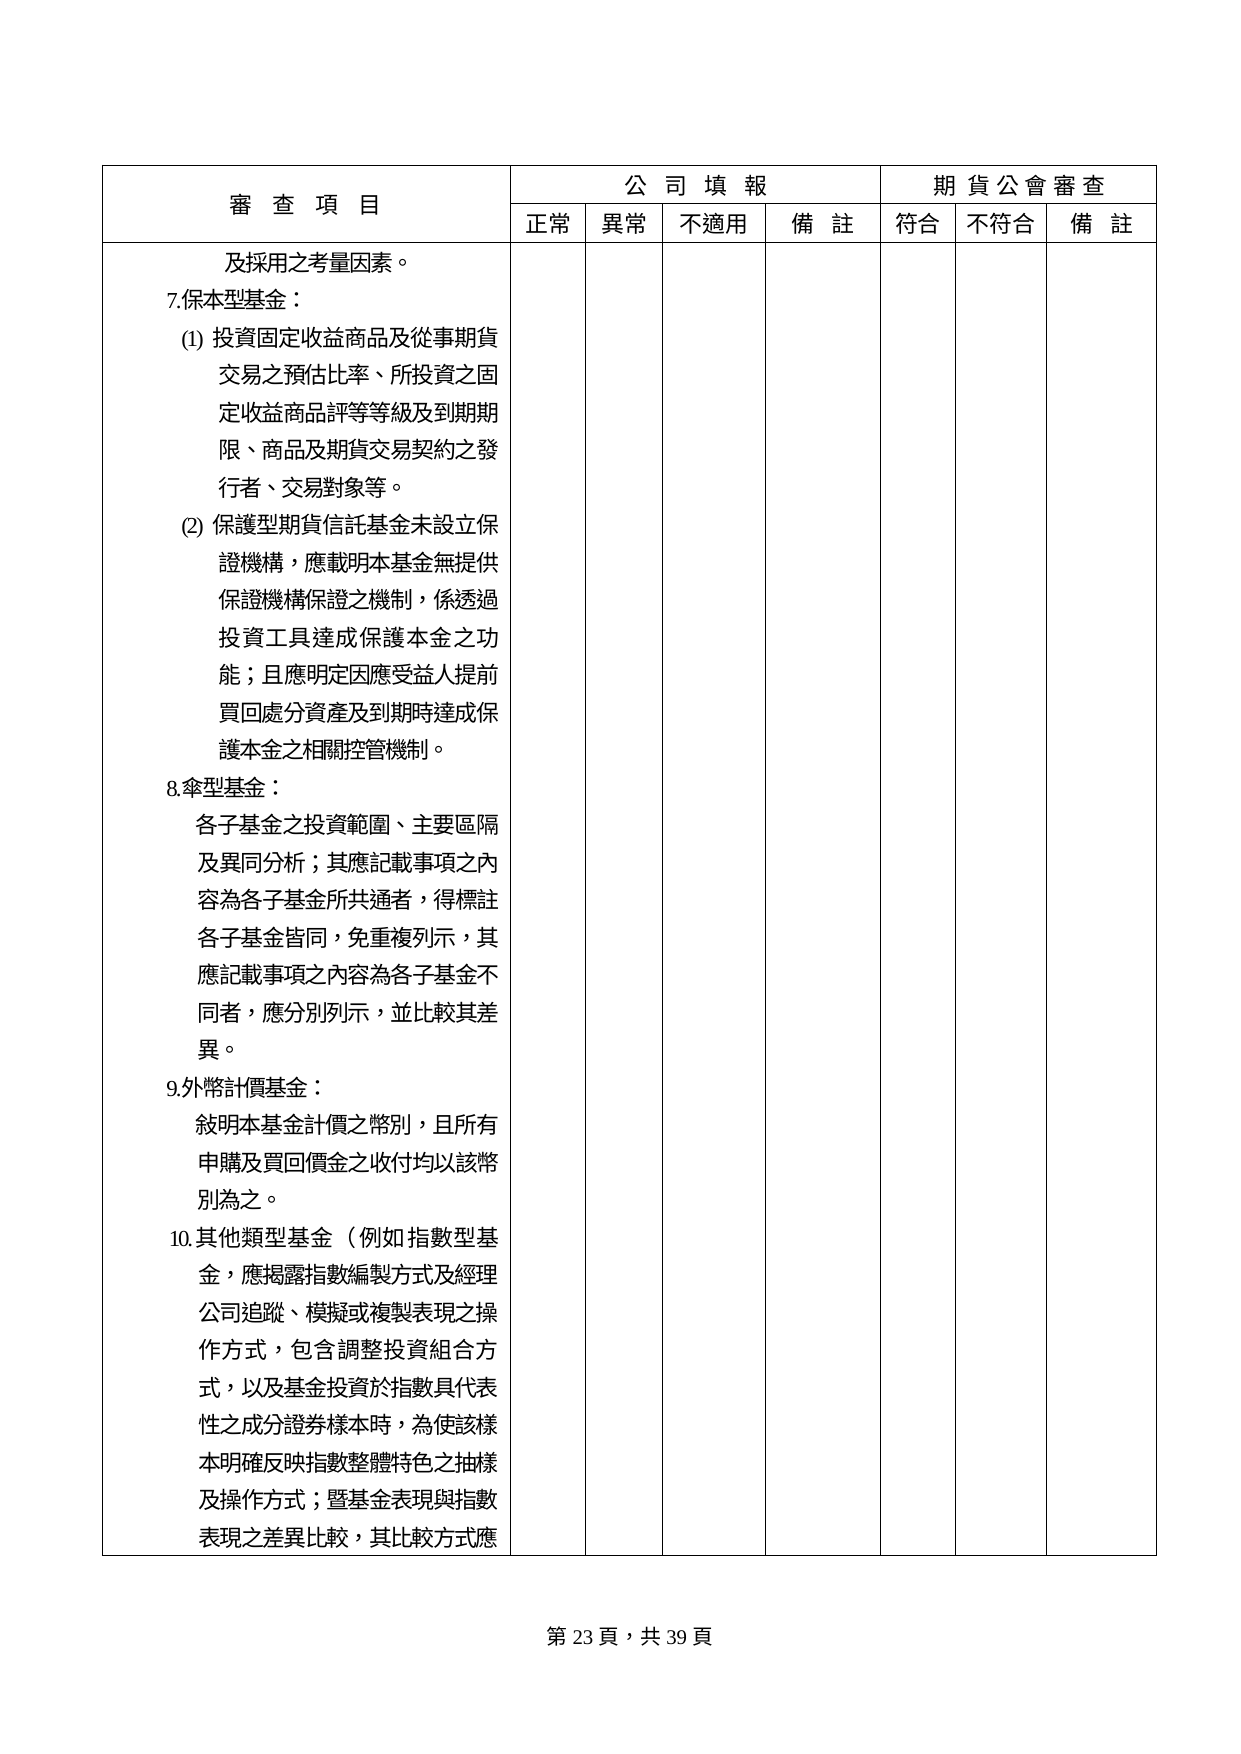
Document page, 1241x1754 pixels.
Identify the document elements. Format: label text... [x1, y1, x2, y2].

table_cell [511, 243, 585, 1555]
table_header 審 查 項 目 [103, 166, 510, 242]
table_header 公 司 填 報 [511, 166, 880, 203]
table_cell [956, 243, 1046, 1555]
table_cell 異常 [586, 204, 662, 242]
table_cell 【公開說明書】 ※下列資料應符合本會規定之格式 是否依期貨信託事業募集期貨信託基金公開說明書應行記載事項準則規定，於所編製公開說明書封面註明係申請用之稿本。 是否依期貨信託事業募集期貨信託基金公開說明書應行記載事項準則規定，記載下列事項： （一）編製目錄及頁次。 （二）封面依序刊印事項： 1.基金名稱（保本型基金應用括弧以不同顯著顏色標明保本比率及基金之類型(保證型或保護型)）；傘型期貨信託基金應標明「傘型期貨信託基金」文字。 2.基本交易及投資方針。 3.基金型態（例如開放式）。 4.基金投資國外地區者，註明「投資國外」。 5.基金以外幣計價者，註明本基金以______幣計價。 6.本次核准發行總面額。 7.本次核准發行受益權單位數。 8.保本型基金為保證型者，保證機構之名稱。 9.期貨信託事業之名稱。 10.以顯著方式刊印下列文字： （1）「本期貨信託基金經行政院金融監督管理委員會核准，惟不表示本基金絕無風險。本期貨信託事業以往之經理績效不保證本基金之最低投資收益；本期貨信託事業除盡善良管理人之注意義務外，不負責本基金之盈虧，亦不保證最低之收益。」。 （2）「期貨信託基金從事之期貨交易具低保證金之財務槓桿特性，在可能產生極大利潤的同時也可能產生極大的損失，致基金受益權單位淨資產價值大幅增減，投資人投資基金前，應審慎考慮本身的財務能力及經濟狀況是否適合於這種投資，並詳讀本公開說明書及至少考量第__頁開始載示之風險因素、第__頁買回開始日、第__頁短線交易及第__頁損益兩平估計等事項。」。 （3）保本型期貨信託基金為保證型者，應刊印「本期貨信託基金經行政院金融監督管理委員會核准，惟不表示本基金絕無風險。投資人持有本基金至到期日時，始可享有__％的本金保證。投資人於到期日前買回者或有本基金信託契約第__條第__款至第__款應終止之情事者，不在保證範圍，投資人應承擔整個投資期間之相關費用，並依當時淨值計算買回價格。投資人應了解到期日前本基金之淨值可能因市場因素而波動。投資人在進行投資前，應確定已充分瞭解本基金之風險與特性。」等文字。 （4）保本型期貨信託基金為保護型者，應刊印「本期貨信託基金無提供保證機構保證之機制，係透過投資工具達成保護本金之功能。本基金經行政院金融監督管理委員會核准，惟不表示本基金絕無風險。投資人持有本基金至到期日時，始可享有____％的本金保護。投資人於到期日前買回者或有本基金信託契約第___條應提前終止之情事者，不在保護範圍，投資人應承擔整個投資期間之相關費用，並依當時淨值計算買回價格。投資人應了解到期日前本基金之淨值可能因市場因素而波動，因保護並非保證，投資標的之發行人違約或發生信用風險等因素，將無法達到本金保護之效果，投資人在進行投資前，應確定已充分瞭解本基金之風險與特性。」等文字，後段文字並應以加大粗黑字體或不同顏色等特別顯著方式刊印。 （5）本公開說明書之內容如有虛偽或隱匿之情事者，應由本期貨信託事業與負責人及其他曾在公開說明書上簽章者依法負責。 （6）查詢本公開說明書之網址，包括主管機關指定之資訊申報網站之網址及公司揭露公開說明書相關資料之網址。（公開資訊觀測站網址應為 http://www.fundclear.com.tw） （7）信託業兼營期貨信託事業經主管機關核准得自行保管期貨信託基金資產者，應標明自行保管及設有信託監察人之字句。 11.刊印日期。 （三）封裏依序刊印下列事項： 期貨信託事業總公司之名稱、地址、網址及電話，發言人之姓名、職稱、聯絡電話及電子郵件信箱。 基金保管機構之名稱、地址、網址及電話。信託業兼營期貨信託事業向不特定人募集經主管機關核准得自行保管期貨信託基金資產者，應載明信託監察人之姓名或名稱、地址、網址或電子郵件信箱及電話。 國外受託保管機構之名稱、地址、網址及電話 期貨信託基金經保證機構保證者，保證機構之名稱、地址、網址及電話。 受益憑證事務代理機構之名稱、地址、網址及電話。 期貨信託基金之財務報告簽證會計師姓名、事務所名稱、地址、網址及電話。 期貨信託事業或期貨信託基金經信用評等機構評等者，信用評等機構之名稱、地址、網址及電話。 公開說明書之分送計畫：說明公開說明書之陳列處所、分送方式及索取公開說明書之方法。 受委任國外專業機構提供顧問服務公司之名稱、地址、網址及電話。 受全權委託運用期貨信託基金從事交易或投資之專業機構名稱、地址、網址及電話。 期貨信託契約查閱及洽購處所。 （四）目錄前一頁應以顯著方式刊印風險預告書內容及「本風險預告書並未完整揭露投資本期貨信託基金之風險，詳細風險因素請詳第__頁」。 （五）封底應刊印事項： 期貨信託事業及其董事長簽名或蓋章。 （六）基金概況應刊印事項： 1.基金簡介： 發行總面額。 受益權單位總數。 每受益權單位面額。 得否追加發行。 成立條件 (有成立日期者，應一併列明）。 預定發行日期。 存續期間。 投資地區及標的。保本型期貨信託基金應再列示投資固定收益商品及從事期貨交易之預估比率、所投資之固定收益商品評等等級及到期期限、商品及期貨交易契約之發行者、交易對象等。 基本交易及投資方針、範圍簡述。 銷售開始日。 銷售方式。 銷售價格。 最低申購金額。 買回開始日。保本型期貨信託基金接受買回之方式及因應買回處分資產之程序。 買回費用。 買回價格。 經理費，保本型期貨信託基金之經理費率及收取方式應以明顯字體列示。 保管費 (信託業兼營期貨信託事業經主管機關核准得自行保管期貨信託基金資產者，其信託監察人之報酬)。 期貨信託基金經保證機構保證者，保證機構之業務性質、財務狀況、信用評等、保證條件、範圍、保證費及保證契約主要內容；並以釋例說明保證機制及高於保證金額之潛在回報之計算方法。 是否分配收益。 基金短線交易之認定標準及相關費用收取標準；並刊印「不歡迎受益人進行短線交易」等文字。 期貨信託事業為防制洗錢而可能要求申購人提出之文件及拒絕申購之情況。 2.基金性質： （1）基金之設立及其依據。 （2）期貨信託契約關係。 （3）追加募集基金者，應刊印該基金成立時及歷次追加發行之情形。 3.期貨信託事業之職責（概述）。 4.基金保管機構之職責（概述）（信託業兼營期貨信託業務經本會核准得自行保管基金資產者，應記載信託監察人之職責）。 5.基金保證機構之職責(概述)。 6.基金交易及投資： 期貨信託基金交易及投資方針、範圍，包括從事期貨交易及投資期貨相關現貨商品之類別及其占淨資產之比例、從事期貨交易之預計最大槓桿倍數。 期貨信託事業運用基金投資之決策過程、基金經理人之姓名、主要經(學)歷及權限。基金經理人同時管理其他基金者，應揭露所管理之其他基金名稱及所採取防止利益衝突之措施。 a.基金經理人主要經歷應加註起迄時間。 b.基金經理人管理1檔基金以上者，請詳述公司實際採行之防範措施。 c.決策過程如有採用交易程式者，亦應予以說明該交易程式之性質及採用之考量因素。 （3）基金運用之限制 有關各投資標的信用評等及存續期間政策之規定，勿分散說明，集中陳述為宜。 （4）基金參與股票發行公司股東會行使表決權之處理原則及方法。 a.是否符合期貨信託事業管理規則第26條第2項第6款及第54條第2項準用第26條第2項第6款規定，期貨信託事業及其負責人、部門主管、分支機構經理人、其他業務人員或受僱人，不得轉讓出席股東會委託書或藉行使基金持有股票之投票表決權，收受金錢或其他利益。 b.是否依期貨信託事業管理規則第34條第4項規定，出席股東會行使表決權並應作成書面紀錄，循序編號建檔並至少保存5年。 （5）組合基金參與子基金之受益人大會行使表決權之處理原則及方法。 a.經理公司應依據子基金之信託契約或公開說明書之規定行使表決權，並基於受益人之最大利益，支持子基金經理公司所提之議案。但子基金之經理公司所提之議案有損及受益人權益之虞者，得依經理公司董事會之決議辦理。 b.經理公司不得轉讓或出售子基 之受益人大會表決權。經理公司之董事、監察人、經理人、業務人員及其他受僱人員，亦不得轉讓或出售該表決權，收受金錢或其他利益。 （6）期貨信託事業對期貨信託基金之外匯收支從事避險交易者，應敘明其避險方法。 （7）基金投資國外地區者，期貨信託事業應說明配合本基金出席所投資外國股票（或基金）發行公司股東會（受益人會議）之處理原則及方法。 （8）期貨信託事業全權委託其他專業機構運用期貨信託基金從事交易或投資： a..選擇專業機構之標準、各專業機構獲配資金百分比、資金保管機構及支付予專業機構之費用總數；包括專業機構之簡介，及於受委任後不符標準時採行更換之方法。 b.專業機構運用期貨信託基金從事交易或投資之基本方針及範圍；如有採用交易程式者，亦應予以說明該交易程式之性質及採用之考量因素。 7.保本型基金： 投資固定收益商品及從事期貨交易之預估比率、所投資之固定收益商品評等等級及到期期限、商品及期貨交易契約之發行者、交易對象等。 保護型期貨信託基金未設立保證機構，應載明本基金無提供保證機構保證之機制，係透過投資工具達成保護本金之功能；且應明定因應受益人提前買回處分資產及到期時達成保護本金之相關控管機制。 8.傘型基金： 各子基金之投資範圍、主要區隔及異同分析；其應記載事項之內容為各子基金所共通者，得標註各子基金皆同，免重複列示，其應記載事項之內容為各子基金不同者，應分別列示，並比較其差異。 9.外幣計價基金： 敍明本基金計價之幣別，且所有申購及買回價金之收付均以該幣別為之。 10.其他類型基金（例如指數型基金，應揭露指數編製方式及經理公司追蹤、模擬或複製表現之操作方式，包含調整投資組合方式，以及基金投資於指數具代表性之成分證券樣本時，為使該樣本明確反映指數整體特色之抽樣及操作方式；暨基金表現與指數表現之差異比較，其比較方式應載明其定義及計算公式）。 11.風險因素揭露事項： 從事期貨交易之風險；包括投資結構式商品之風險。 從事期貨之交易契約過度集中於單一標的商品或金融工具之風險。 產業景氣循環之風險。 流動性風險。 外匯管制及匯率變動之風險。 投資地區政治、經濟、法規變動之風險。 交易對手及保證機構之信用風險。 全權委託專業機構執行期貨交易或投資之風險；包括如受委任專業機構，在委託金額相對於受委任專業機構其他受委託資金規模為小時，可能有受排擠而影響績效之風險，或專業機構運用期貨信託基金之投資策略等相關風險均應予揭露。 其他投資標的或特定投資策略之風險；倘有採行交易程式作為決策參考者，亦應揭露與交易程式相關之風險。 從事期貨相關現貨商品交易之風險。 出借所持有之有價證券之相關風險。 其他風險。 12.收益分配： （1）分配之項目。 （2）分配之時間。 （3）給付之方式。 13.申購受益憑證： （1）申購程序、地點及截止時間。 （2）申購價金之計算及給付方式。 申購手續費之計算方式應詳細說明之，若係美元計價之基金，其申購、買回均應以美元計價，故申購手續費之計算應以美元計算。 （3）受益憑證之交付。 （4）期貨信託事業不接受申購或基金不成立時之處理。 14.買回受益憑證： （1）買回程序、地點及截止時間。 買回截止時間應載明「除能證明投資人係於截止時間前提出買回申請者，逾時申請應視為次一買回申請日之買回申請」。 （2）買回價金之計算。 訂定基金短線交易收取買回費用金額，應公平對待所有受益人，以特定金錢信託方式銷售者不宜排除適用此規定。 （3）買回價金給付之時間及方式。 （4）辦理登錄或帳簿劃撥之作業。 （5）買回價金遲延給付之情形。 應增列恢復計算基金之買回價格規定。 （6）買回撤銷之情形。 15.受益人之權利及費用負擔： （1）受益人應有之權利內容。 （2）受益人應負擔費用之項目及其計算、給付方式、受益人投資達成損益兩平點之期貨信託基金獲利金額及比例。 （3）受益人應負擔租稅之項目及其計算、繳納方式。 受益人應負擔之租稅項目（包括證券交易所得稅、證券交易稅及印花稅等）是否已依財政部對期貨信託基金所發行之受益憑證核課之最新法令規定予以揭露。 （4）受益人會議： a.召集事由。 b.召集程序。 c.決議方式。 16.基金之資訊揭露： （1）依法令及期貨信託契約規定應揭露之資訊內容，是否符合期貨信託契約規定。 （2）未能於每一營業日公告前一營業日淨資產價值者，應揭露其計算淨值方式及合理性。 （3）資訊揭露之方式、公告及取得方法。 資訊揭露之公告，應依相關規定分別將接所有應公告之事項及選定之公告方式各別列示，以利投資人查詢。 （4）如基金性質係屬連結至其他標的者，尚應揭露基金所連結標的之相關資訊取得途徑（如期貨信託事業申請募集指數型基金者，應記載投資人取得指數組成調整、基金與指數表現差異比較等最新基金資訊及其他重要資訊之途徑）。 17.基金運用狀況： 是否依期貨信託事業募集期貨信託基金公開說明書應行記載事項準則第21條關於追加募集規定及格式填列。 （1）投資情形（列示公開說明書刊印日前1個月月底基金資料）： a.淨資產總額之組成項目、金額及比率。 b.所從事期貨交易及投資期貨相關現貨商品之類別及其占淨資產之比例。 c.投資單一股票金額占基金淨資產價值百分之一以上者，列示該股票之名稱、股數、每股市價、投資金額及投資比率。 d.投資單一債券金額占基金淨資產價值百分之一以上者，列示該債券之名稱、投資金額及投資比率。 e.組合型基金投資單一子基金金額佔基金淨資產價值百分之一以上者，列示該子基金名稱、經理公司、基金經理人、經理費比率、保管費比率、受益權單位數、每單位淨值、投資受益權單位數、投資比率及給付買回價金之期限。 f.如基金性質係屬連結至其他標的者，尚應揭露基金表現與所連結標的表現之差異（如指數型基金表現與指數表現之差異比較）。 （2）交易及投資績效： a.最近3年度各年度最高、最低、年底及公開說明書刊印年度各月底，基金之淨資產總額及單位淨資產價值。 b.最近3年度各年度基金分配收益之金額。 c.公開說明書刊印日前1季止，本基金淨資產價值最近3個月、6個月、1年、3年、5年、10年及自基金成立日起算之累計報酬率。 （3）最近2年度本基金之會計師 查核報告，資產負債報告書、交易與投資明細表、收入與費用報告書、可分配收益表、資本帳戶變動表、附註及明細表。 至少應包括最近2年度淨資產價值報告書、投資明細表、淨資產價值變動表、附註及明細表。 （4）最近年度及公開說明書刊印日前1季止，基金委託期貨商手續費前5名之期貨商名稱、支付該期貨商手續費之金額。若該期貨商為該基金之受益人者，應一併揭露其持有基金之受益權單位數及比例 （5）基金接受信用評等機構評等者，應揭露信用評等機構對基金之評等報告。 （6）其他應揭露事項。 （七）期貨信託契約主要內容應刊印事項： 1.基金名稱、期貨信託事業名稱、基金保管機構名稱(信託業兼營期貨信託業務經本會核准得自行保管基金資產者，其信託監察人之姓名或名稱）、保證型基金保證基構名稱及基金存續期間。 2.基金發行總面額及受益權單位總數。 3.受益憑證之發行。 4.受益憑證之申購。 5.基金之成立與不成立。 6.基金之資產。 7.基金應負擔之費用。 8.受益人之權利、義務與責任。 9.期貨信託事業之權利、義務與責任，包括應揭露期貨信託基金受益人之責任僅限於申購時所支付之申購價款，期貨信託基金損失超過基金淨資產時，超額損失部分應由期貨信託事業負擔；期貨信託事業如有全權委託其他專業機構運用期貨信託基金從事交易或投資，其對受委任專業機構之選任或指示，因故意或過失而導致期貨信託基金發生損害者，應負賠償責任，及其依信託契約規定應履行之責任及義務，如委由受委任專業機構處理者，就受委任專業機構或其受雇人之故意或過失，應與自己之故意或過失負同一責任，且對因而導致期貨信託基金資產之損害，應負賠償責任。 10.基金保管機構之權利、義務與責任，包括基金保管機構之代理人、代表人或受雇人，履行期貨信託契約規定之義務有故意或過失時，基金保管機構應與自己之故意或過失負同一責任。 (信託業兼營期貨信託業務經本會核准得自行保管基金資產者，其信託監察人之權利、義務與責任) 11.保證型期貨信託基金保證機構之權利、義務與責任。 12.運用基金從事期貨交易與投資期貨相關現貨商品之基本方針及範圍。 13.收益分配。 14.受益憑證之買回。 15.基金淨資產價值及受益權單位淨資產價值之計算。 16.期貨信託事業之更換。 17.基金保管機構之更換(信託業兼營期貨信託業務經本會核准得自行保管基金資產者，其信託監察人之更換)。 18.期貨信託契約之終止。 19.基金之清算。 20.受益人名簿。 是否已載明查閱受益人名簿之限制及受益人名簿備置供查閱之地點。 21.受益人會議。 22.通知及公告。 23.期貨信託契約之修訂。 （八）期貨信託事業概況應刊印事項： 是否依期貨信託事業募集期貨信託基金公開說明書應行記載事項準則第23條規定之格式填列。 1.事業簡介： （1）設立日期。 （2）最近3年股本形成經過。 （3）營業項目。 （4）沿革：最近5年度募集之基金、分公司及子公司之設立、董事監察人或主要股東股權之移轉或更換、經營權之改變及其他重要紀事。 2.事業組織(列示公開說明書刊印日前1個月月底期貨信託事業資料)： （1）股權分散情形： a.股東結構(各類股東之組合比例)。 b.主要股東名單(股權比例5%以上股東之名稱、持股數額及比率。 （2）組織系統（期貨信託事業之組織結構、各主要部門（於他業為兼營期貨信託業務部門）所營業務及員工人數)。 （3）總經理、副總經理及各單位主管（於他業為兼營期貨信託業務部門主管）之姓名、就任日期、持有期貨信託事業之股份數額及比例、主要經(學)歷、目前兼任其他公司之職務。 （4）董事及監察人之姓名、選任日 期、任期、選任時及現在持有期貨信託事業股份數額及比率、主要經(學)歷。 3.利害關係公司揭露：列示公開說明書刊印日前1個月月底與期貨信託事業有下列情事之公司： （1）與期貨信託事業具有公司法第六章之一所定關係者。 （2）期貨信託事業董事、監察人或綜合持股達5%以上之股東。 （3）期貨信託事業董事、監察人、經理人或綜合持股達5%以上之股東與該公司董事、監察人、經理人或持有已發行股份10%以上股東為同1人或具有配偶關係者。 4.營運情形： （1）列示刊印日前1個月月底，期貨信託事業經理其他基金之名稱、成立日、受益權單位數、淨資產金額及每單位淨資產價值。 （2）最近2年度期貨信託事業之會計師查核報告、資產負債表、損益表及股東權益變動表。 5.受處罰之情形（列示最近2年期貨信託事業受主管機關處分及糾正之時間及詳情）。 6.訴訟或非訟事件(期貨信託事業目前尚在繫屬中之重大訴訟、非訟或行政爭訟事件，其結果可能對受益人權益有重大影響者，應揭露其系爭事實、標的金額、訴訟開始日期、主要訴訟當事人及目前處理情形。 （九）受益憑證銷售及買回機構之名稱、地址及電話。 （十）特別記載事項： 1.期貨信託事業遵守中華民國期貨業商業同業公會會員自律公約之聲明書。 2.期貨信託事業內部控制制度聲明書。 3.期貨信託事業就公司治理運作情形載明下列事項： （1）董事會之結構及獨立性。 （2）董事會及經理人之職責。 （3）監察人之組成及職責。 （4）利害關係人之權利及關係。 （5）對於法令規範資訊公開事項之詳細情形。 （6）其他公司治理之相關資訊。 4.本次發行之基金信託契約與中華民國期貨業商業同業公會所訂期貨信託契約範本條文對照表。 5.其他本會規定應特別記載之事項。 [103, 243, 510, 1555]
table_cell [1047, 243, 1156, 1555]
table_cell 不適用 [663, 204, 765, 242]
table_cell 正常 [511, 204, 585, 242]
table_cell [881, 243, 955, 1555]
table_cell 備 註 [766, 204, 880, 242]
table_cell 不符合 [956, 204, 1046, 242]
table_cell 符合 [881, 204, 955, 242]
table_header 期 貨 公 會 審 查 [881, 166, 1156, 203]
table_cell [766, 243, 880, 1555]
table_cell [663, 243, 765, 1555]
table_cell 備 註 [1047, 204, 1156, 242]
table_cell [586, 243, 662, 1555]
